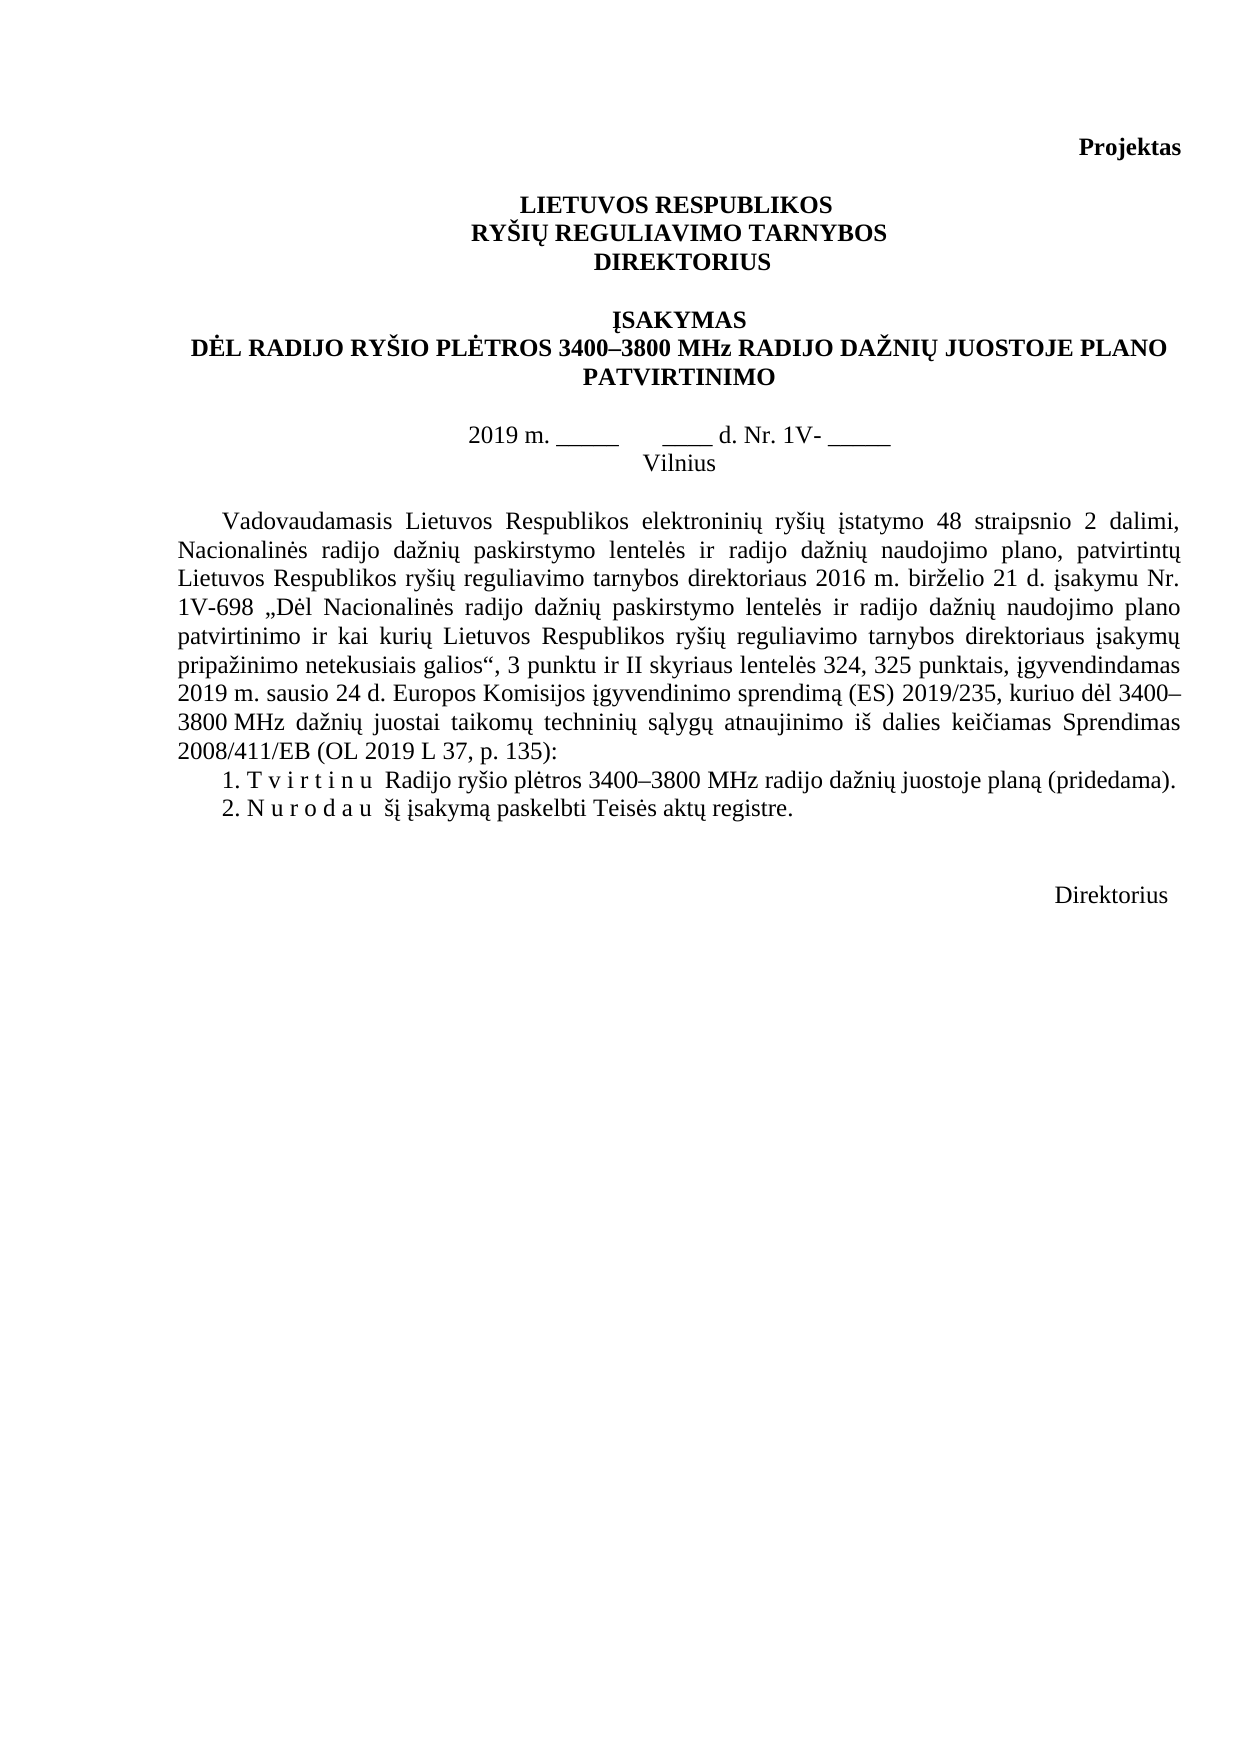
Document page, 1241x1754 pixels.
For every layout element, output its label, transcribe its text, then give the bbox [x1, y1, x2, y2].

text 1. T v i r t i n u Radijo ryšio plėtros 3400–3800 MHz radijo dažnių juostoje planą (pridedama). [177, 765, 1181, 793]
text Projektas [177, 132, 1181, 161]
text DIREKTORIUS [177, 247, 1181, 276]
text Vilnius [177, 448, 1181, 477]
text ĮSAKYMAS [177, 305, 1181, 333]
text Direktorius [177, 880, 1181, 908]
text DĖL RADIJO RYŠIO PLĖTROS 3400–3800 MHz RADIJO DAŽNIŲ JUOSTOJE PLANO PATVIRTINIMO [177, 333, 1181, 391]
text 2. N u r o d a u šį įsakymą paskelbti Teisės aktų registre. [177, 793, 1181, 822]
text Vadovaudamasis Lietuvos Respublikos elektroninių ryšių įstatymo 48 straipsnio 2 dalimi, Nacionalinės radijo dažnių paskirstymo lentelės ir radijo dažnių naudojimo plano, patvirtintų Lietuvos Respublikos ryšių reguliavimo tarnybos direktoriaus 2016 m. birželio 21 d. įsakymu Nr. 1V-698 „Dėl Nacionalinės radijo dažnių paskirstymo lentelės ir radijo dažnių naudojimo plano patvirtinimo ir kai kurių Lietuvos Respublikos ryšių reguliavimo tarnybos direktoriaus įsakymų pripažinimo netekusiais galios“, 3 punktu ir II skyriaus lentelės 324, 325 punktais, įgyvendindamas 2019 m. sausio 24 d. Europos Komisijos įgyvendinimo sprendimą (ES) 2019/235, kuriuo dėl 3400–3800 MHz dažnių juostai taikomų techninių sąlygų atnaujinimo iš dalies keičiamas Sprendimas 2008/411/EB (OL 2019 L 37, p. 135): [177, 506, 1181, 765]
text RYŠIŲ REGULIAVIMO TARNYBOS [177, 218, 1181, 247]
text 2019 m. _____ ____ d. Nr. 1V- _____ [177, 420, 1181, 448]
text LIETUVOS RESPUBLIKOS [177, 190, 1181, 218]
